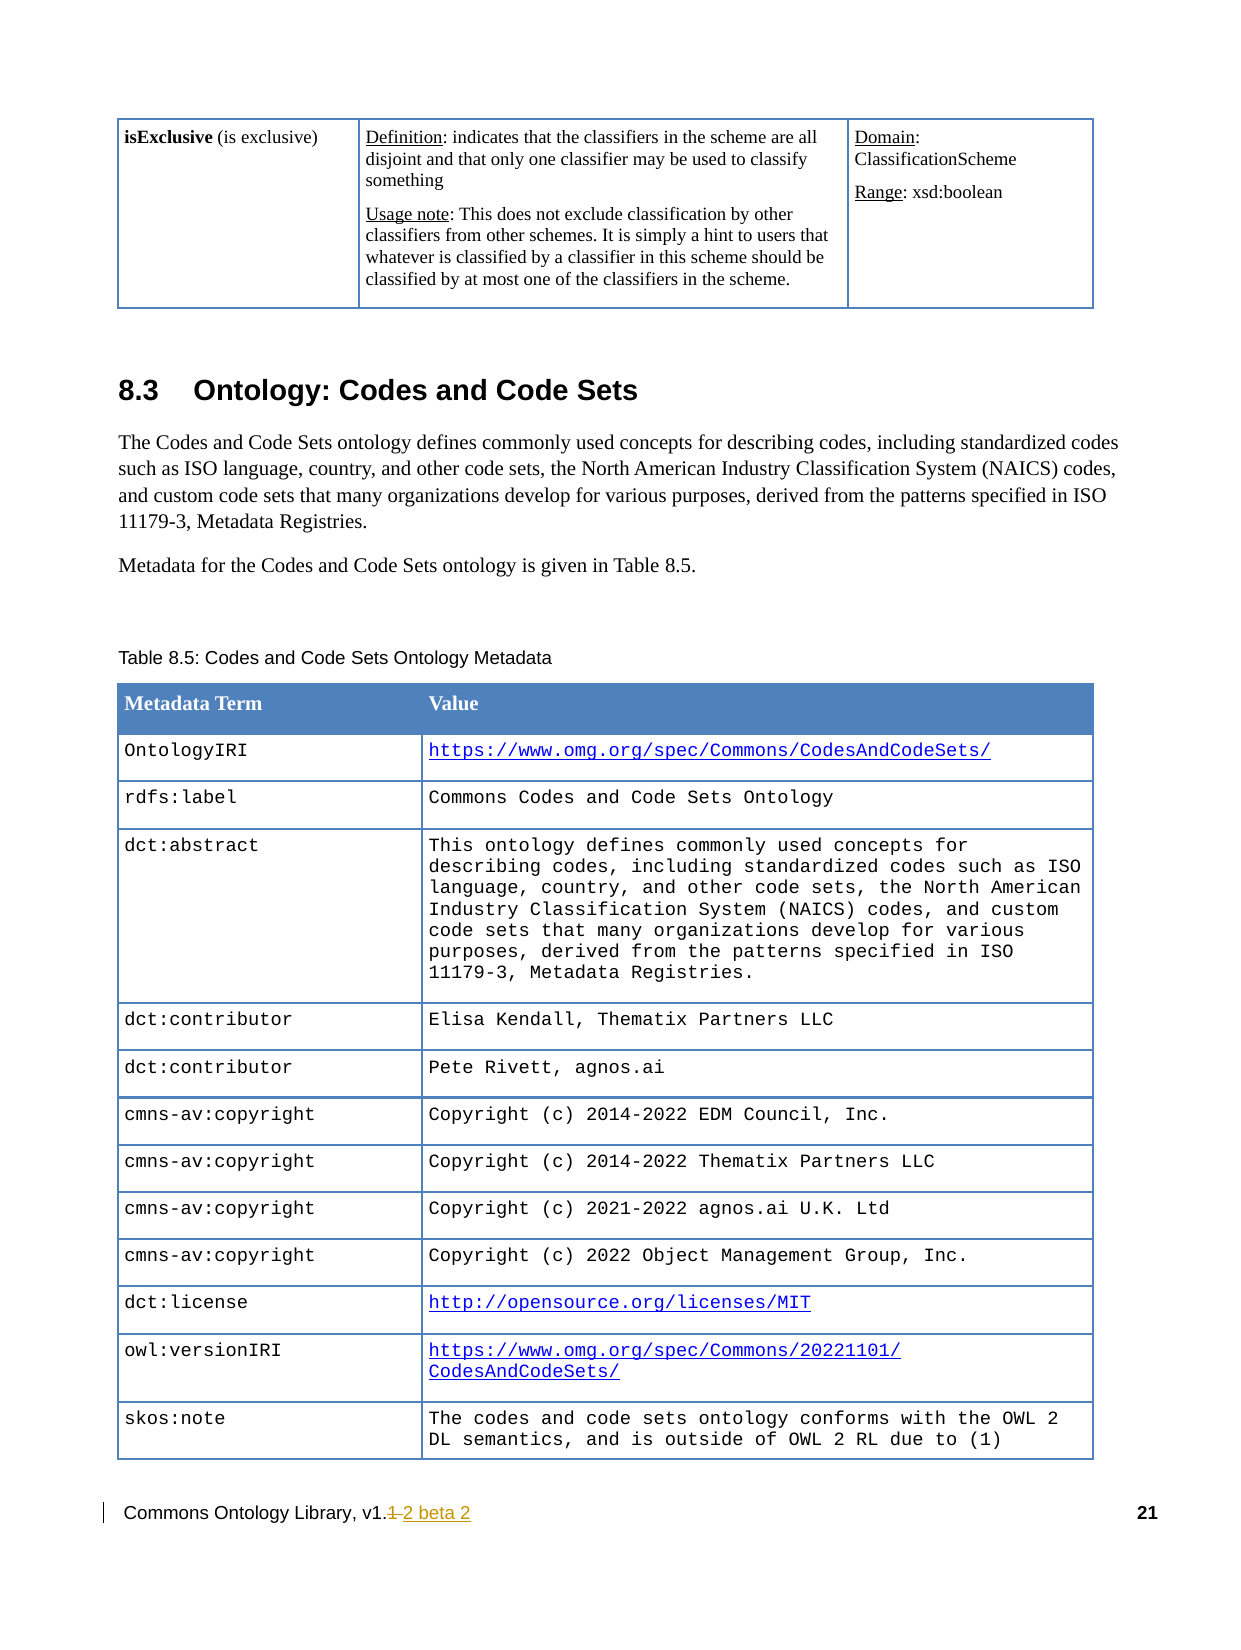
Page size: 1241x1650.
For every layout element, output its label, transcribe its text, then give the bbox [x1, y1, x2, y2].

table_cell dct:license [119, 1287, 421, 1332]
text Metadata for the Codes and Code Sets ontology is given in Table 8.5. [118, 553, 1122, 577]
table_cell cmns-av:copyright [119, 1240, 421, 1285]
table_cell cmns-av:copyright [119, 1099, 421, 1144]
table_cell owl:versionIRI [119, 1335, 421, 1401]
table_cell Copyright (c) 2014-2022 EDM Council, Inc. [423, 1099, 1092, 1144]
text Table 8.5: Codes and Code Sets Ontology Metadata [118, 647, 1122, 668]
table_cell dct:contributor [119, 1051, 421, 1096]
table_cell cmns-av:copyright [119, 1146, 421, 1191]
table_cell Copyright (c) 2014-2022 Thematix Partners LLC [423, 1146, 1092, 1191]
table_cell Commons Codes and Code Sets Ontology [423, 782, 1092, 827]
table_cell Copyright (c) 2021-2022 agnos.ai U.K. Ltd [423, 1193, 1092, 1238]
table_cell Copyright (c) 2022 Object Management Group, Inc. [423, 1240, 1092, 1285]
table_cell https://www.omg.org/spec/Commons/CodesAndCodeSets/ [423, 735, 1092, 780]
table_header Value [423, 685, 1092, 733]
table_cell rdfs:label [119, 782, 421, 827]
table_cell https://www.omg.org/spec/Commons/20221101/CodesAndCodeSets/ [423, 1335, 1092, 1401]
table_cell skos:note [119, 1403, 421, 1457]
table_cell The codes and code sets ontology conforms with the OWL 2 DL semantics, and is outside of OWL 2 RL due to (1) [423, 1403, 1092, 1457]
table_header Metadata Term [119, 685, 421, 733]
table_cell Domain: ClassificationScheme Range: xsd:boolean [849, 120, 1092, 307]
subtitle Ontology: Codes and Code Sets [118, 372, 1122, 406]
table_cell dct:abstract [119, 830, 421, 1002]
table_cell ‍isExclusive (is exclusive) [119, 120, 358, 307]
table_cell Definition: indicates that the classifiers in the scheme are all disjoint and that only one classifier may be used to classify something Usage note: This does not exclude classification by other classifiers from other schemes. It is simply a hint to users that whatever is classified by a classifier in this scheme should be classified by at most one of the classifiers in the scheme. [360, 120, 847, 307]
table_cell http://opensource.org/licenses/MIT [423, 1287, 1092, 1332]
table_cell Pete Rivett, agnos.ai [423, 1051, 1092, 1096]
table_cell This ontology defines commonly used concepts for describing codes, including standardized codes such as ISO language, country, and other code sets, the North American Industry Classification System (NAICS) codes, and custom code sets that many organizations develop for various purposes, derived from the patterns specified in ISO 11179-3, Metadata Registries. [423, 830, 1092, 1002]
table_cell dct:contributor [119, 1004, 421, 1049]
table_cell cmns-av:copyright [119, 1193, 421, 1238]
table_cell OntologyIRI [119, 735, 421, 780]
table_cell Elisa Kendall, Thematix Partners LLC [423, 1004, 1092, 1049]
text The Codes and Code Sets ontology defines commonly used concepts for describing codes, including standardized codes such as ISO language, country, and other code sets, the North American Industry Classification System (NAICS) codes, and custom code sets that many organizations develop for various purposes, derived from the patterns specified in ISO 11179-3, Metadata Registries. [118, 430, 1122, 533]
